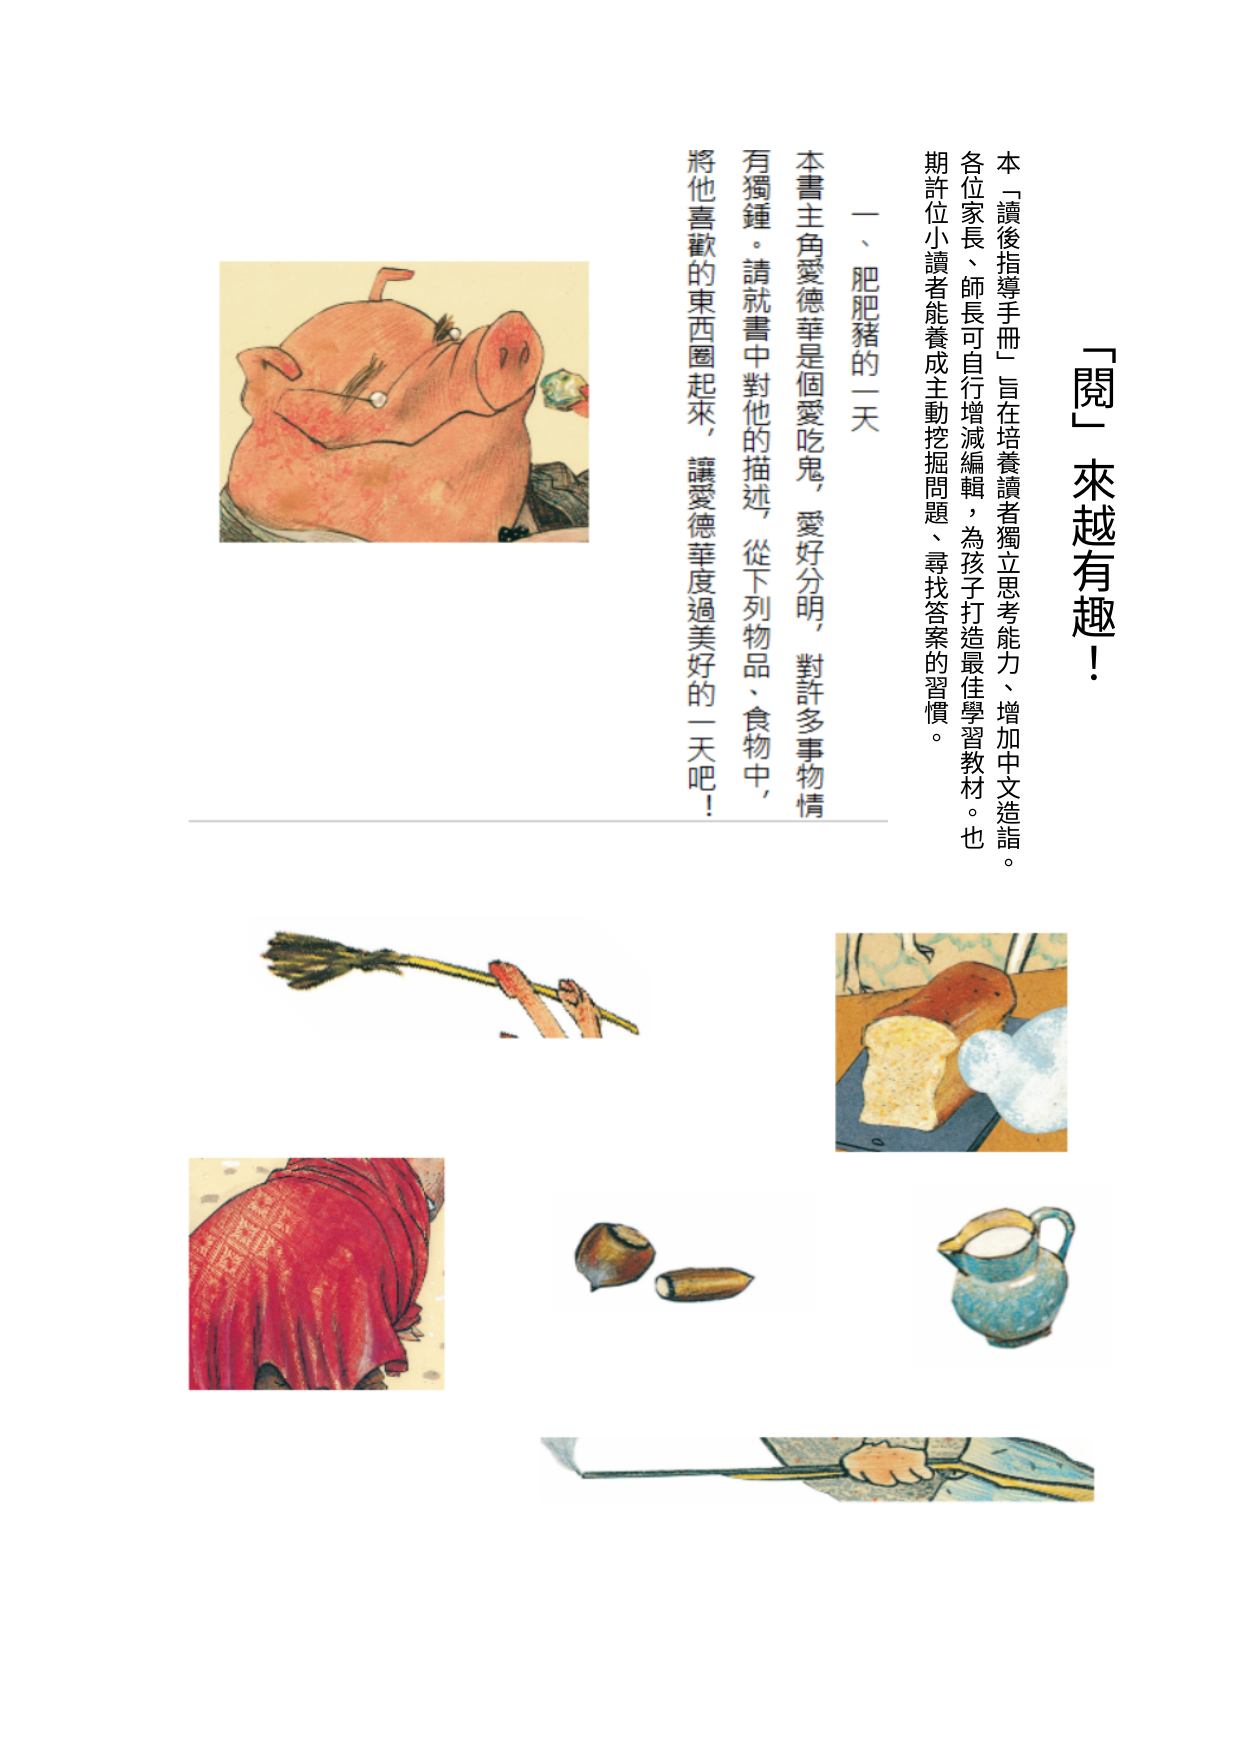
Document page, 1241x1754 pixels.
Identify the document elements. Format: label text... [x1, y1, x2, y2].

text 「閱」來越有趣！ [1061, 150, 1128, 855]
text 本「讀後指導手冊」旨在培養讀者獨立思考能力、增加中文造詣。各位家長、師長可自行增減編輯，為孩子打造最佳學習教材。也期許位小讀者能養成主動挖掘問題、尋找答案的習慣。 [918, 150, 1027, 855]
